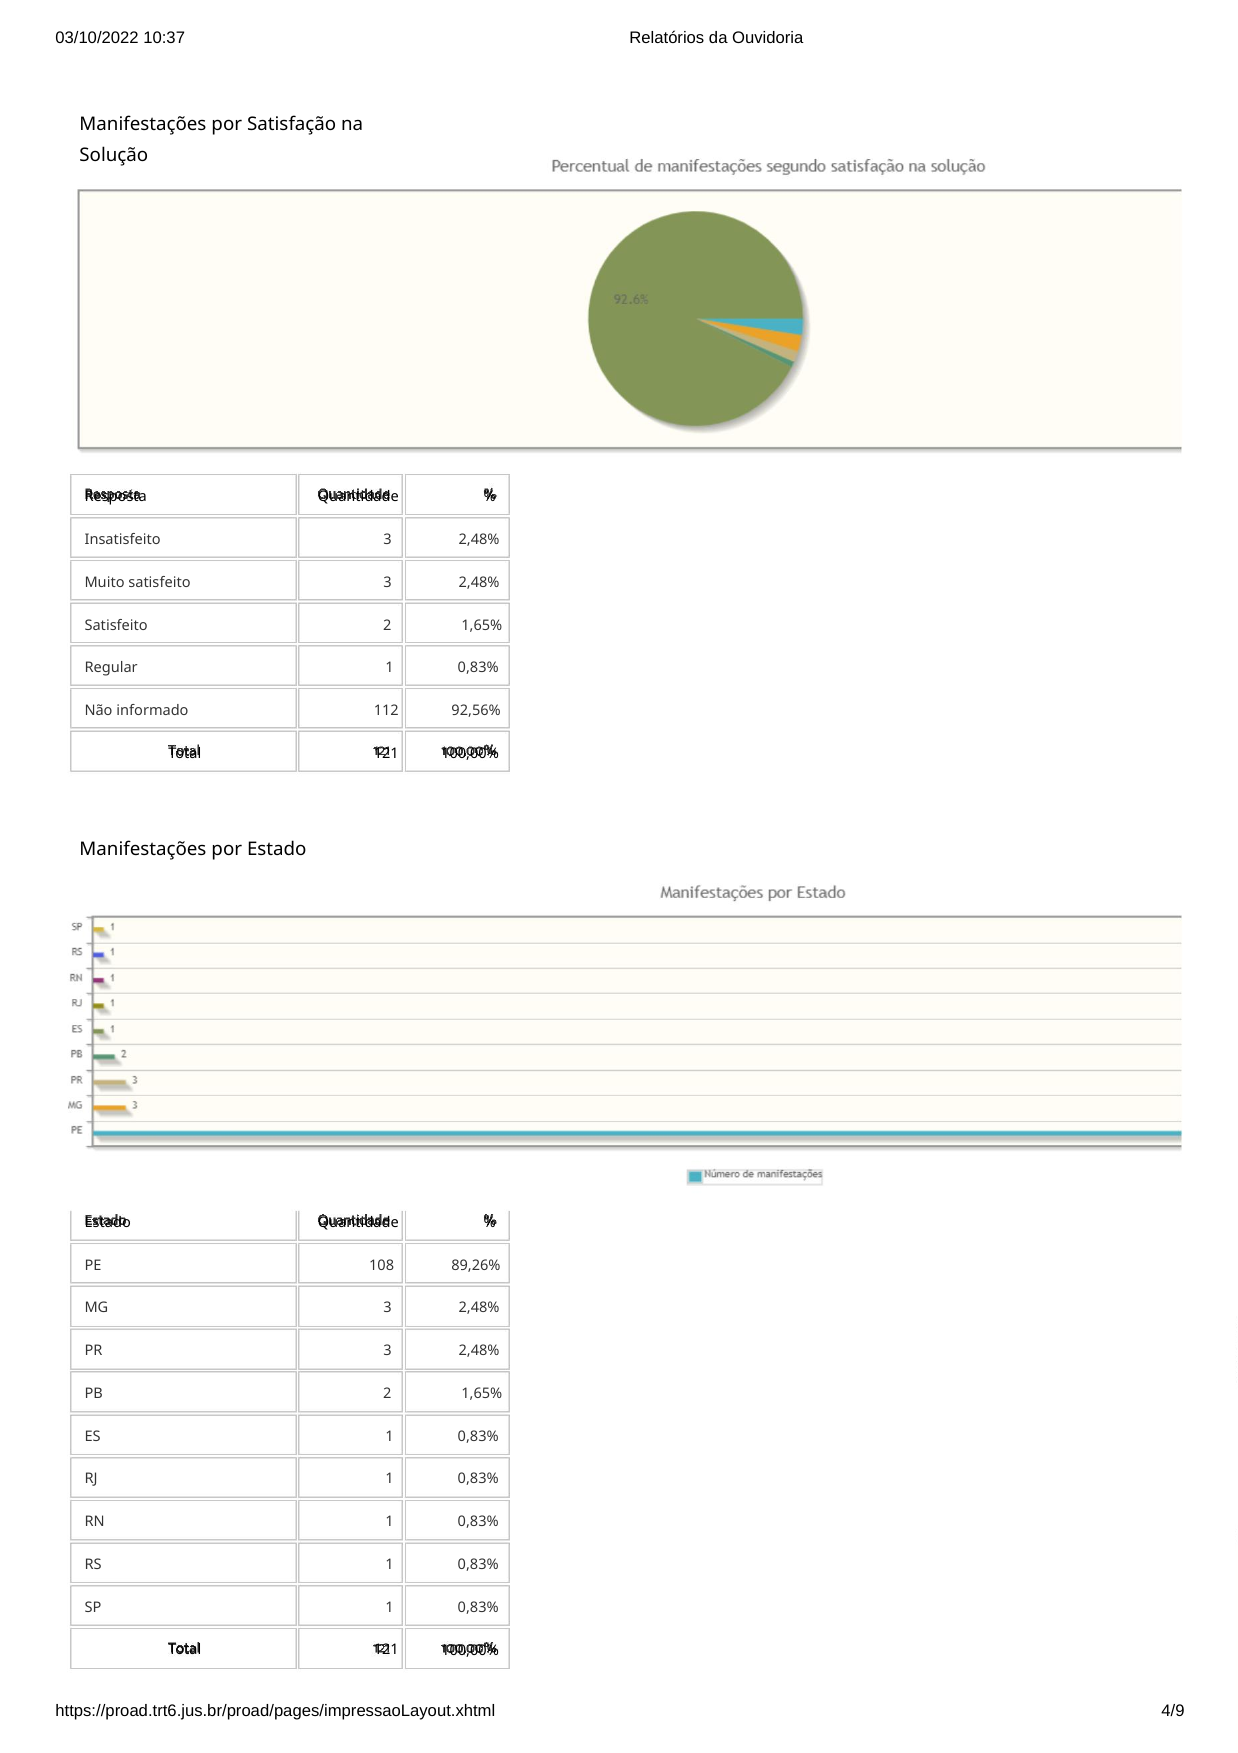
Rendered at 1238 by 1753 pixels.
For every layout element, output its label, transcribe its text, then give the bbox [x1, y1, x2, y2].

text https://proad.trt6.jus.br/proad/pages/impressaoLayout.xhtml [55, 1702, 520, 1720]
text 4/9 [1161, 1702, 1209, 1720]
text Manifestações por Satisfação na Solução [79, 106, 430, 167]
text 89,26% [451, 1251, 518, 1275]
text % [483, 482, 518, 506]
text ES [84, 1422, 122, 1446]
text 0,83% [457, 653, 518, 677]
text 1,65% [461, 1379, 518, 1403]
text PR [84, 1336, 127, 1360]
text 3 [383, 568, 412, 592]
text Relatórios da Ouvidoria [629, 29, 828, 47]
text 121 [373, 1636, 412, 1659]
text 92,56% [451, 696, 518, 720]
text 108 [369, 1251, 412, 1275]
text 1,65% [461, 611, 518, 635]
text 1 [385, 1464, 412, 1488]
text PE [84, 1251, 148, 1275]
text PB [84, 1379, 123, 1403]
text Resposta [84, 482, 163, 506]
text 3 [383, 1294, 412, 1318]
text 0,83% [457, 1465, 518, 1489]
text RN [84, 1507, 126, 1531]
text 3 [383, 525, 412, 549]
text 3/10/2022 10:37 [64, 29, 210, 47]
picture [0, 0, 1238, 1753]
text Não informado [84, 696, 199, 720]
text Insatisfeito [84, 525, 201, 549]
text 2,48% [458, 525, 518, 549]
text Regular [84, 653, 154, 677]
text Estado [84, 1208, 148, 1232]
text 0,83% [457, 1507, 518, 1531]
text RS [84, 1550, 126, 1574]
text 1 [385, 653, 412, 677]
text 2 [383, 611, 412, 635]
text Muito satisfeito [84, 568, 201, 592]
text 0,83% [457, 1550, 518, 1574]
text 0 [55, 29, 64, 47]
text 0,83% [457, 1422, 518, 1446]
text 3 [383, 1336, 412, 1360]
text 0 [57, 33, 62, 42]
text 100,00% [441, 739, 518, 763]
text 1 [385, 1422, 412, 1446]
text 1 [385, 1507, 412, 1531]
text Satisfeito [84, 611, 201, 635]
text 1 [385, 1593, 412, 1617]
text 2 [383, 1379, 412, 1403]
text 0,83% [457, 1593, 518, 1617]
text Quantidade [318, 1208, 412, 1232]
text 2,48% [458, 1294, 518, 1318]
text 112 [373, 696, 412, 720]
text 1 [385, 1550, 412, 1574]
text Quantidade [318, 482, 412, 506]
text RJ [84, 1464, 119, 1488]
text Manifestações por Estado [79, 831, 311, 862]
text SP [84, 1593, 122, 1617]
text Total [168, 739, 222, 763]
text % [483, 1208, 518, 1232]
text 121 [373, 739, 412, 763]
text Total [168, 1636, 222, 1659]
text 2,48% [458, 568, 518, 592]
text 100,00% [441, 1636, 518, 1660]
text 2,48% [458, 1336, 518, 1360]
text MG [84, 1294, 127, 1318]
